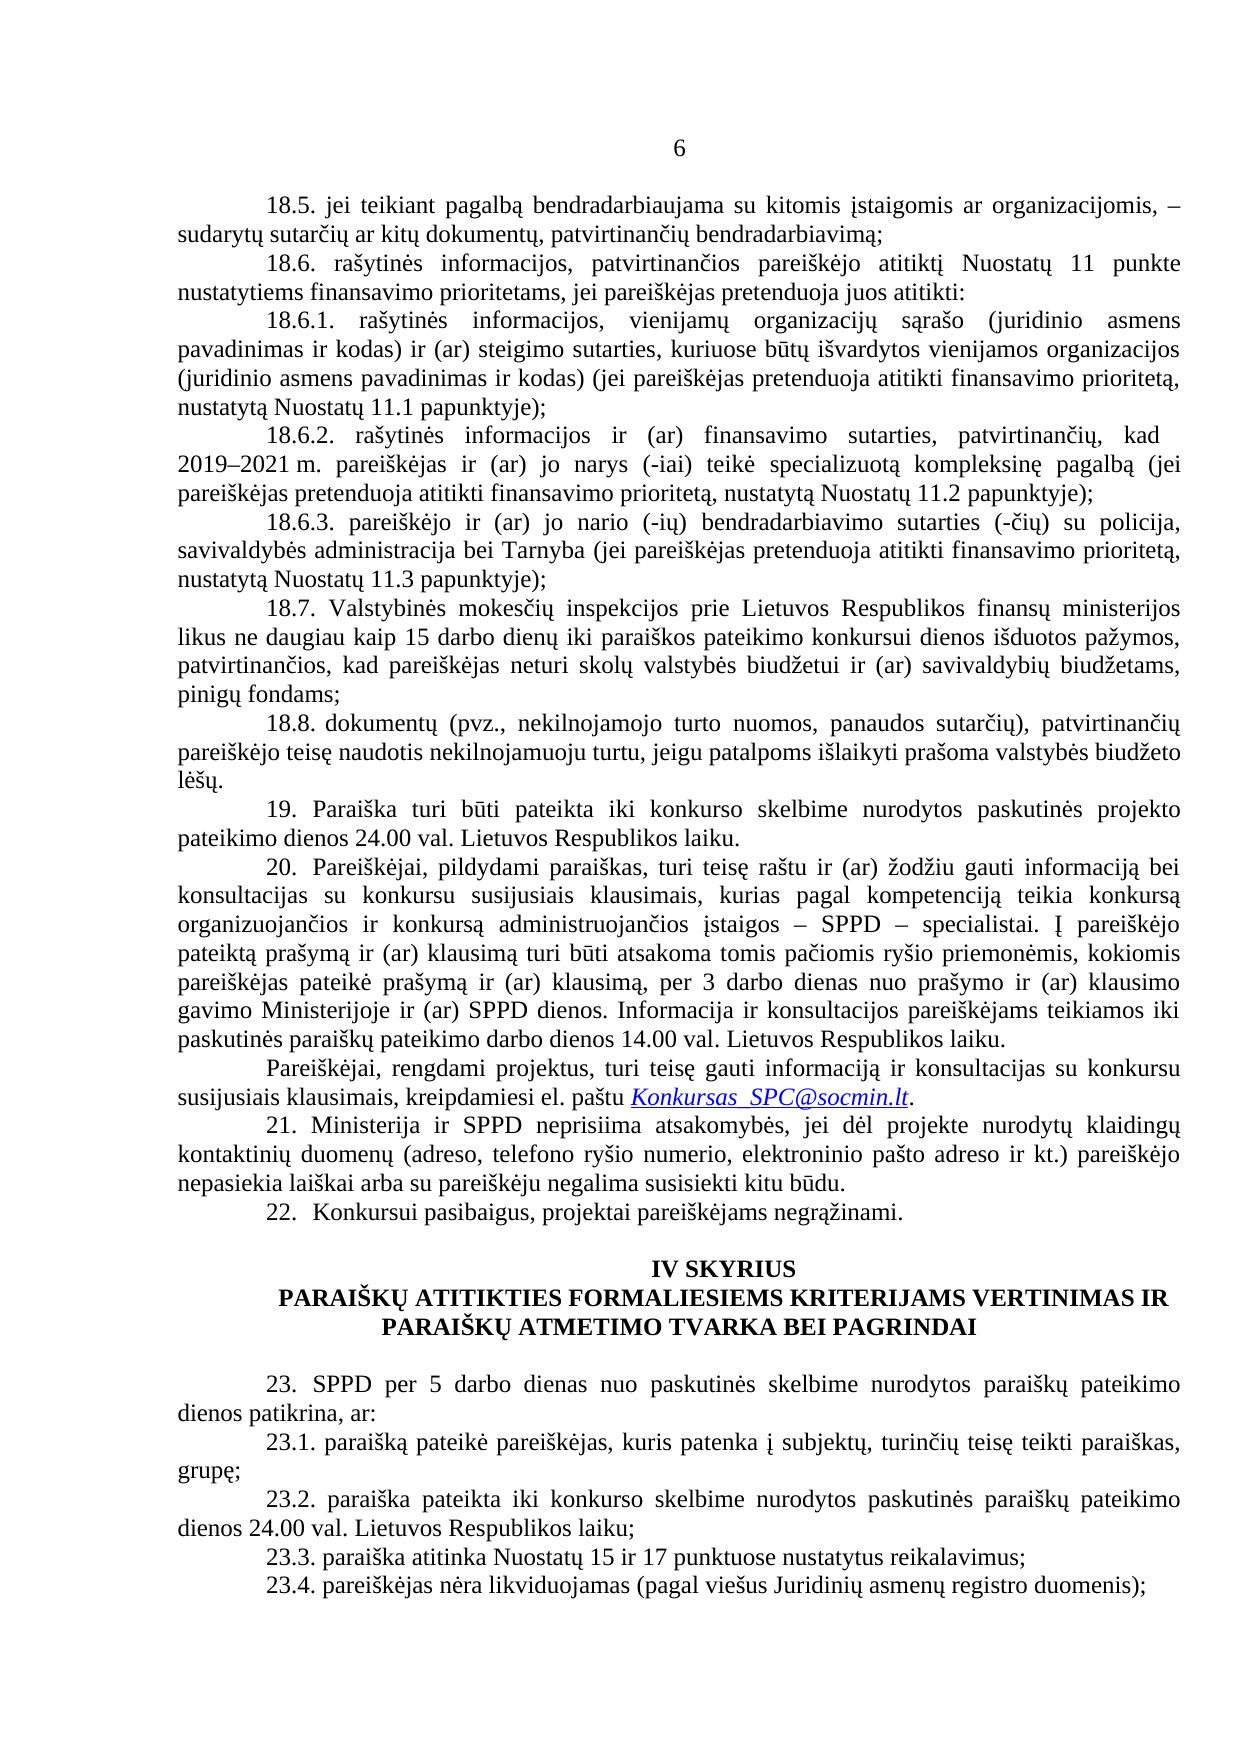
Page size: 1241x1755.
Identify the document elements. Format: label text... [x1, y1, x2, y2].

text 23. SPPD per 5 darbo dienas nuo paskutinės skelbime nurodytos paraiškų pateikimo dienos patikrina, ar: [177, 1369, 1181, 1427]
text 19. Paraiška turi būti pateikta iki konkurso skelbime nurodytos paskutinės projekto pateikimo dienos 24.00 val. Lietuvos Respublikos laiku. [177, 794, 1181, 852]
text 23.3. paraiška atitinka Nuostatų 15 ir 17 punktuose nustatytus reikalavimus; [177, 1542, 1181, 1570]
text 23.2. paraiška pateikta iki konkurso skelbime nurodytos paskutinės paraiškų pateikimo dienos 24.00 val. Lietuvos Respublikos laiku; [177, 1484, 1181, 1542]
text 18.5. jei teikiant pagalbą bendradarbiaujama su kitomis įstaigomis ar organizacijomis, – sudarytų sutarčių ar kitų dokumentų, patvirtinančių bendradarbiavimą; [177, 190, 1181, 248]
text 18.7. Valstybinės mokesčių inspekcijos prie Lietuvos Respublikos finansų ministerijos likus ne daugiau kaip 15 darbo dienų iki paraiškos pateikimo konkursui dienos išduotos pažymos, patvirtinančios, kad pareiškėjas neturi skolų valstybės biudžetui ir (ar) savivaldybių biudžetams, pinigų fondams; [177, 593, 1181, 708]
text 20. Pareiškėjai, pildydami paraiškas, turi teisę raštu ir (ar) žodžiu gauti informaciją bei konsultacijas su konkursu susijusiais klausimais, kurias pagal kompetenciją teikia konkursą organizuojančios ir konkursą administruojančios įstaigos – SPPD – specialistai. Į pareiškėjo pateiktą prašymą ir (ar) klausimą turi būti atsakoma tomis pačiomis ryšio priemonėmis, kokiomis pareiškėjas pateikė prašymą ir (ar) klausimą, per 3 darbo dienas nuo prašymo ir (ar) klausimo gavimo Ministerijoje ir (ar) SPPD dienos. Informacija ir konsultacijos pareiškėjams teikiamos iki paskutinės paraiškų pateikimo darbo dienos 14.00 val. Lietuvos Respublikos laiku. [177, 852, 1181, 1053]
text 18.6. rašytinės informacijos, patvirtinančios pareiškėjo atitiktį Nuostatų 11 punkte nustatytiems finansavimo prioritetams, jei pareiškėjas pretenduoja juos atitikti: [177, 248, 1181, 305]
text PARAIŠKŲ ATITIKTIES FORMALIESIEMS KRITERIJAMS VERTINIMAS IR PARAIŠKŲ ATMETIMO TVARKA BEI PAGRINDAI [177, 1283, 1181, 1340]
text IV SKYRIUS [177, 1254, 1181, 1283]
text 22. Konkursui pasibaigus, projektai pareiškėjams negrąžinami. [177, 1197, 1181, 1225]
text 23.1. paraišką pateikė pareiškėjas, kuris patenka į subjektų, turinčių teisę teikti paraiškas, grupę; [177, 1427, 1181, 1484]
text 23.4. pareiškėjas nėra likviduojamas (pagal viešus Juridinių asmenų registro duomenis); [177, 1570, 1181, 1599]
text 18.8. dokumentų (pvz., nekilnojamojo turto nuomos, panaudos sutarčių), patvirtinančių pareiškėjo teisę naudotis nekilnojamuoju turtu, jeigu patalpoms išlaikyti prašoma valstybės biudžeto lėšų. [177, 708, 1181, 794]
text 18.6.1. rašytinės informacijos, vienijamų organizacijų sąrašo (juridinio asmens pavadinimas ir kodas) ir (ar) steigimo sutarties, kuriuose būtų išvardytos vienijamos organizacijos (juridinio asmens pavadinimas ir kodas) (jei pareiškėjas pretenduoja atitikti finansavimo prioritetą, nustatytą Nuostatų 11.1 papunktyje); [177, 305, 1181, 420]
text 18.6.3. pareiškėjo ir (ar) jo nario (-ių) bendradarbiavimo sutarties (-čių) su policija, savivaldybės administracija bei Tarnyba (jei pareiškėjas pretenduoja atitikti finansavimo prioritetą, nustatytą Nuostatų 11.3 papunktyje); [177, 507, 1181, 593]
text 18.6.2. rašytinės informacijos ir (ar) finansavimo sutarties, patvirtinančių, kad 2019–2021 m. pareiškėjas ir (ar) jo narys (-iai) teikė specializuotą kompleksinę pagalbą (jei pareiškėjas pretenduoja atitikti finansavimo prioritetą, nustatytą Nuostatų 11.2 papunktyje); [177, 420, 1181, 507]
text 21. Ministerija ir SPPD neprisiima atsakomybės, jei dėl projekte nurodytų klaidingų kontaktinių duomenų (adreso, telefono ryšio numerio, elektroninio pašto adreso ir kt.) pareiškėjo nepasiekia laiškai arba su pareiškėju negalima susisiekti kitu būdu. [177, 1110, 1181, 1197]
text Pareiškėjai, rengdami projektus, turi teisę gauti informaciją ir konsultacijas su konkursu susijusiais klausimais, kreipdamiesi el. paštu Konkursas_SPC@socmin.lt. [177, 1053, 1181, 1110]
